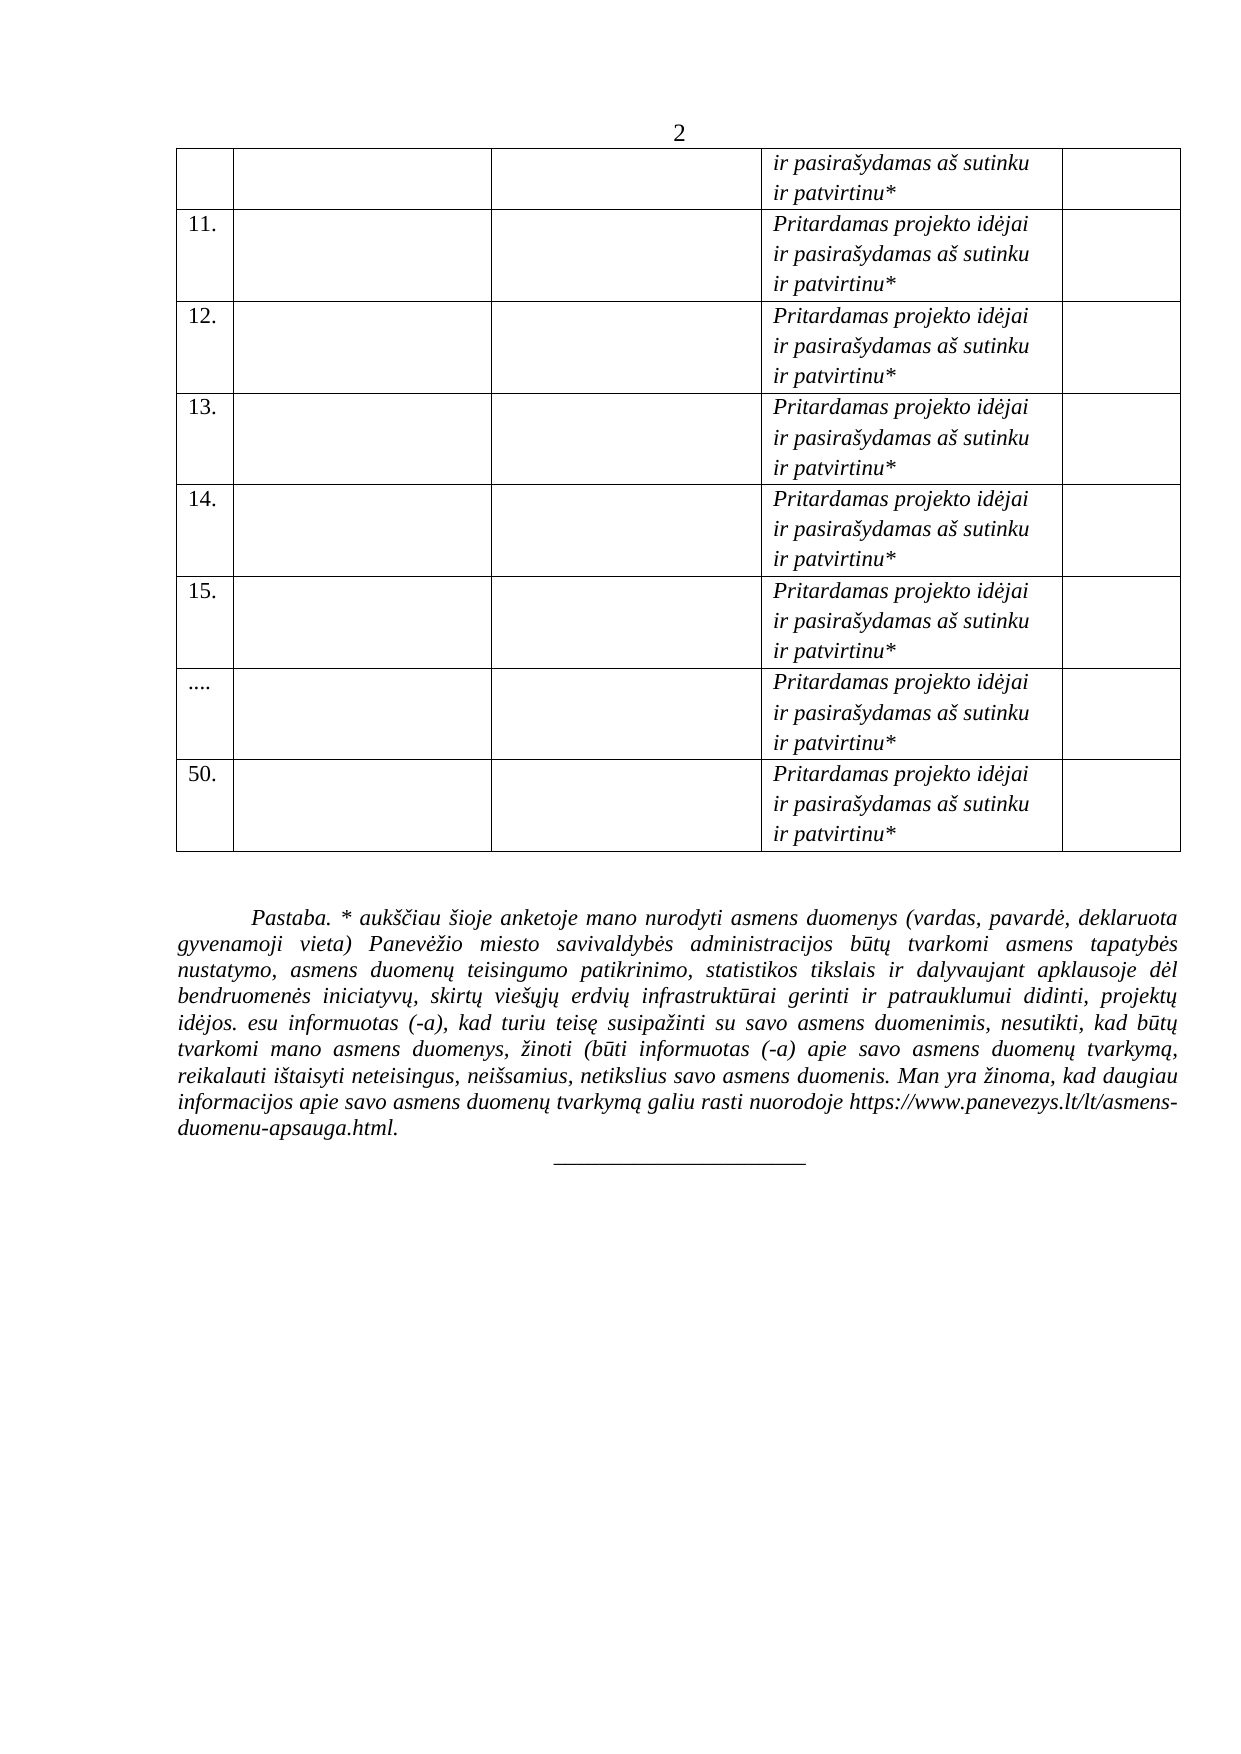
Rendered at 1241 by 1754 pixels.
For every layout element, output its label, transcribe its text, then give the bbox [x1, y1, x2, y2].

table_cell [492, 149, 761, 209]
table_cell [1063, 760, 1180, 851]
table_cell [1063, 669, 1180, 759]
text Pastaba. * aukščiau šioje anketoje mano nurodyti asmens duomenys (vardas, pavardė, deklaruota gyvenamoji vieta) Panevėžio miesto savivaldybės administracijos būtų tvarkomi asmens tapatybės nustatymo, asmens duomenų teisingumo patikrinimo, statistikos tikslais ir dalyvaujant apklausoje dėl bendruomenės iniciatyvų, skirtų viešųjų erdvių infrastruktūrai gerinti ir patrauklumui didinti, projektų idėjos. esu informuotas (-a), kad turiu teisę susipažinti su savo asmens duomenimis, nesutikti, kad būtų tvarkomi mano asmens duomenys, žinoti (būti informuotas (-a) apie savo asmens duomenų tvarkymą, reikalauti ištaisyti neteisingus, neišsamius, netikslius savo asmens duomenis. Man yra žinoma, kad daugiau informacijos apie savo asmens duomenų tvarkymą galiu rasti nuorodoje https://www.panevezys.lt/lt/asmens-duomenu-apsauga.html. [177, 903, 1181, 1141]
table_cell [1063, 485, 1180, 576]
table_cell [177, 149, 233, 209]
table_cell [234, 760, 491, 851]
table_cell [234, 302, 491, 392]
table_cell [1063, 210, 1180, 301]
text ______________________ [180, 1141, 1181, 1167]
table_cell [1063, 302, 1180, 392]
table_cell 13. [177, 394, 233, 484]
table_cell [234, 394, 491, 484]
table_cell Pritardamas projekto idėjai ir pasirašydamas aš sutinku ir patvirtinu* [762, 394, 1062, 484]
table_cell [234, 577, 491, 667]
table_cell Pritardamas projekto idėjai ir pasirašydamas aš sutinku ir patvirtinu* [762, 485, 1062, 576]
table_cell Pritardamas projekto idėjai ir pasirašydamas aš sutinku ir patvirtinu* [762, 302, 1062, 392]
table_cell 15. [177, 577, 233, 667]
table_cell 11. [177, 210, 233, 301]
table_cell [492, 394, 761, 484]
table_cell [234, 210, 491, 301]
table_cell [234, 485, 491, 576]
table_cell [492, 302, 761, 392]
table_cell [492, 760, 761, 851]
table_cell Pritardamas projekto idėjai ir pasirašydamas aš sutinku ir patvirtinu* [762, 210, 1062, 301]
table_cell [492, 577, 761, 667]
table_cell [1063, 149, 1180, 209]
table_cell [1063, 394, 1180, 484]
table_cell [492, 485, 761, 576]
table_cell 14. [177, 485, 233, 576]
table_cell ir pasirašydamas aš sutinku ir patvirtinu* [762, 149, 1062, 209]
table_cell [492, 669, 761, 759]
table_cell [492, 210, 761, 301]
table_cell [234, 149, 491, 209]
table_cell [1063, 577, 1180, 667]
table_cell Pritardamas projekto idėjai ir pasirašydamas aš sutinku ir patvirtinu* [762, 669, 1062, 759]
table_cell [234, 669, 491, 759]
table_cell 50. [177, 760, 233, 851]
table_cell .... [177, 669, 233, 759]
table_cell Pritardamas projekto idėjai ir pasirašydamas aš sutinku ir patvirtinu* [762, 760, 1062, 851]
table_cell 12. [177, 302, 233, 392]
table_cell Pritardamas projekto idėjai ir pasirašydamas aš sutinku ir patvirtinu* [762, 577, 1062, 667]
